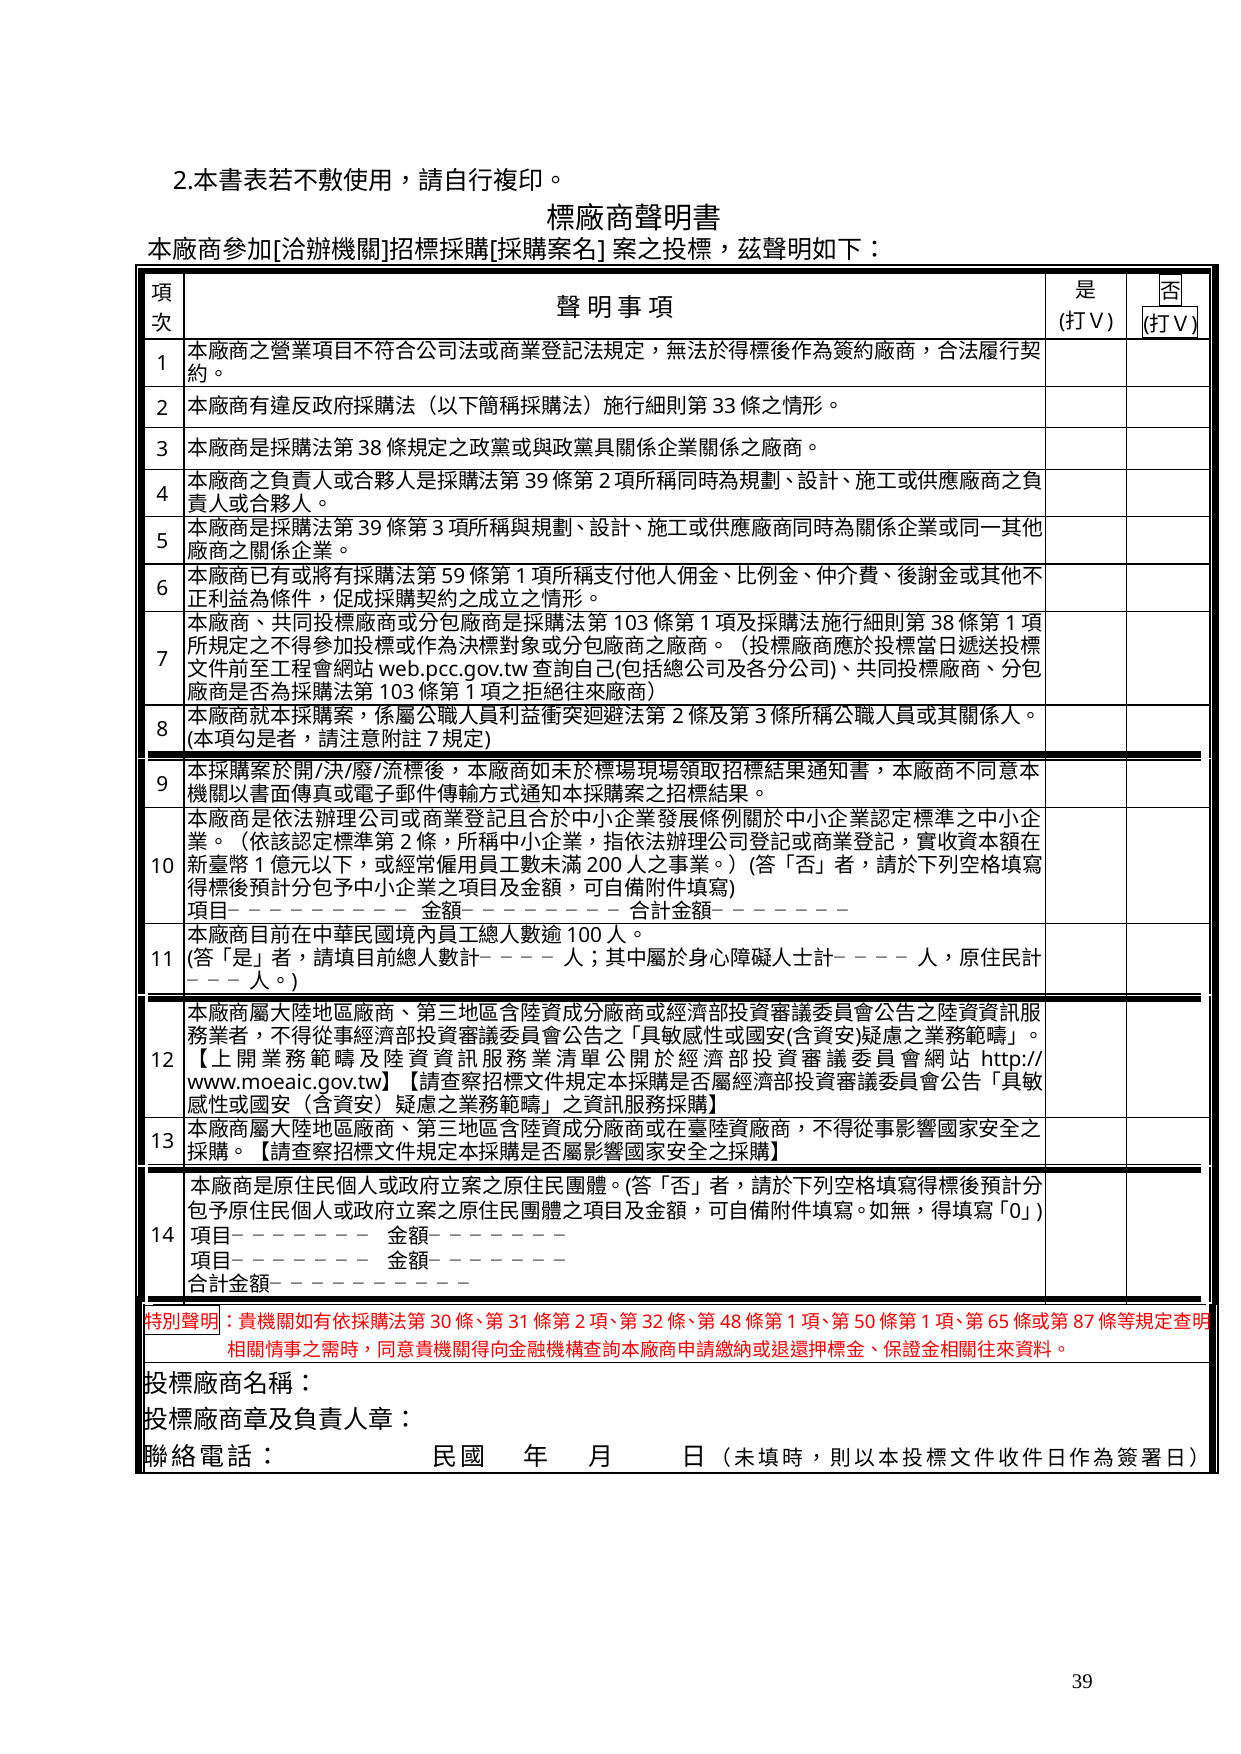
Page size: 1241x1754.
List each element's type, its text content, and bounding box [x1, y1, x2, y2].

table_cell 本廠商是採購法第39條第3項所稱與規劃、設計、施工或供應廠商同時為關係企業或同一其他廠商之關係企業。 [185, 517, 1045, 563]
table_header 是 (打Ｖ) [1046, 274, 1126, 338]
table_cell 8 [145, 706, 183, 751]
table_cell [1046, 808, 1126, 923]
table_cell 本廠商之營業項目不符合公司法或商業登記法規定，無法於得標後作為簽約廠商，合法履行契約。 [185, 340, 1045, 386]
table_cell 1 [145, 340, 183, 386]
table_cell 4 [145, 470, 183, 516]
table_cell [1127, 565, 1209, 611]
table_cell 2 [145, 387, 183, 427]
table_header 否 (打Ｖ) [1182, 274, 1209, 338]
table_cell [1046, 612, 1126, 704]
table_cell [1046, 1002, 1126, 1117]
table_cell [1127, 808, 1209, 923]
table_header 否 (打Ｖ) [1143, 307, 1197, 337]
table_cell 12 [140, 993, 183, 1117]
table_cell 10 [145, 808, 183, 923]
table_cell 本廠商目前在中華民國境內員工總人數逾100人。 (答「是」者，請填目前總人數計╴╴╴╴人；其中屬於身心障礙人士計╴╴╴╴人，原住民計╴╴╴人。) [185, 924, 1045, 993]
table_cell 本廠商之負責人或合夥人是採購法第39條第2項所稱同時為規劃、設計、施工或供應廠商之負責人或合夥人。 [185, 470, 1045, 516]
table_cell [1127, 387, 1209, 427]
table_cell 本廠商、共同投標廠商或分包廠商是採購法第103條第1項及採購法施行細則第38條第1項所規定之不得參加投標或作為決標對象或分包廠商之廠商。（投標廠商應於投標當日遞送投標文件前至工程會網站web.pcc.gov.tw查詢自己(包括總公司及各分公司)、共同投標廠商、分包廠商是否為採購法第103條第1項之拒絕往來廠商） [185, 612, 1045, 704]
table_cell [1127, 924, 1209, 993]
table_cell [1046, 517, 1126, 563]
table_cell [1127, 470, 1209, 516]
table_cell 本廠商是採購法第38條規定之政黨或與政黨具關係企業關係之廠商。 [185, 428, 1045, 468]
table_cell 本採購案於開/決/廢/流標後，本廠商如未於標場現場領取招標結果通知書，本廠商不同意本機關以書面傳真或電子郵件傳輸方式通知本採購案之招標結果。 [185, 761, 1045, 806]
table_cell [1046, 428, 1126, 468]
table_cell [1046, 1118, 1126, 1164]
table_cell 11 [145, 924, 183, 993]
text 本廠商參加[洽辦機關]招標採購[採購案名] 案之投標，茲聲明如下： [148, 235, 1092, 264]
table_cell [1046, 565, 1126, 611]
table_header 否 (打Ｖ) [1127, 274, 1159, 338]
table_cell 本廠商已有或將有採購法第59條第1項所稱支付他人佣金、比例金、仲介費、後謝金或其他不正利益為條件，促成採購契約之成立之情形。 [185, 565, 1045, 611]
table_cell 7 [145, 612, 183, 704]
table_cell [1046, 706, 1126, 751]
table_cell [1127, 993, 1212, 1117]
table_cell [1127, 751, 1212, 806]
table_header 項 次 [145, 274, 183, 338]
table_cell 13 [145, 1118, 183, 1164]
text 2.本書表若不敷使用，請自行複印。 [173, 148, 1092, 200]
table_cell 14 [140, 1164, 183, 1296]
table_cell 3 [145, 428, 183, 468]
table_cell [1127, 340, 1209, 386]
table_cell 本廠商屬大陸地區廠商、第三地區含陸資成分廠商或經濟部投資審議委員會公告之陸資資訊服務業者，不得從事經濟部投資審議委員會公告之「具敏感性或國安(含資安)疑慮之業務範疇」。【上開業務範疇及陸資資訊服務業清單公開於經濟部投資審議委員會網站http://www.moeaic.gov.tw】【請查察招標文件規定本採購是否屬經濟部投資審議委員會公告「具敏感性或國安（含資安）疑慮之業務範疇」之資訊服務採購】 [185, 1002, 1045, 1117]
table_header 否 (打Ｖ) [1160, 275, 1181, 305]
text 標廠商聲明書 [148, 200, 1120, 235]
table_cell [1127, 1164, 1212, 1296]
table_cell [1046, 387, 1126, 427]
table_cell 本廠商屬大陸地區廠商、第三地區含陸資成分廠商或在臺陸資廠商，不得從事影響國家安全之採購。【請查察招標文件規定本採購是否屬影響國家安全之採購】 [185, 1118, 1045, 1164]
table_cell [1127, 517, 1209, 563]
table_cell 5 [145, 517, 183, 563]
table_cell 特別聲明：貴機關如有依採購法第30條、第31條第2項、第32條、第48條第1項、第50條第1項、第65條或第87條等規定查明相關情事之需時，同意貴機關得向金融機構查詢本廠商申請繳納或退還押標金、保證金相關往來資料。 [145, 1296, 1212, 1362]
table_cell 本廠商有違反政府採購法（以下簡稱採購法）施行細則第33條之情形。 [185, 387, 1045, 427]
table_cell [1127, 428, 1209, 468]
table_header 聲 明 事 項 [185, 274, 1045, 338]
table_cell 本廠商是原住民個人或政府立案之原住民團體。(答「否」者，請於下列空格填寫得標後預計分包予原住民個人或政府立案之原住民團體之項目及金額，可自備附件填寫。如無，得填寫「0」) 項目╴╴╴╴╴╴╴ 金額╴╴╴╴╴╴╴ 項目╴╴╴╴╴╴╴ 金額╴╴╴╴╴╴╴ 合計金額╴╴╴╴╴╴╴╴╴╴ [185, 1173, 1045, 1296]
table_cell 9 [140, 751, 183, 806]
table_cell [1046, 924, 1126, 993]
table_cell [1046, 340, 1126, 386]
table_cell [1127, 1118, 1209, 1164]
table_cell [1046, 761, 1126, 806]
table_cell 投標廠商名稱： 投標廠商章及負責人章： 聯絡電話： 民國 年 月 日（未填時，則以本投標文件收件日作為簽署日） [145, 1363, 1209, 1472]
table_cell [1046, 470, 1126, 516]
table_cell 本廠商是依法辦理公司或商業登記且合於中小企業發展條例關於中小企業認定標準之中小企業。（依該認定標準第2條，所稱中小企業，指依法辦理公司登記或商業登記，實收資本額在新臺幣1億元以下，或經常僱用員工數未滿200人之事業。）(答「否」者，請於下列空格填寫得標後預計分包予中小企業之項目及金額，可自備附件填寫) 項目╴╴╴╴╴╴╴╴╴ 金額╴╴╴╴╴╴╴╴合計金額╴╴╴╴╴╴╴ [185, 808, 1045, 923]
table_cell [1127, 706, 1209, 751]
table_cell [1127, 612, 1209, 704]
table_cell 6 [145, 565, 183, 611]
table_cell [1046, 1173, 1126, 1296]
table_cell 本廠商就本採購案，係屬公職人員利益衝突迴避法第2條及第3條所稱公職人員或其關係人。(本項勾是者，請注意附註7規定) [185, 706, 1045, 751]
